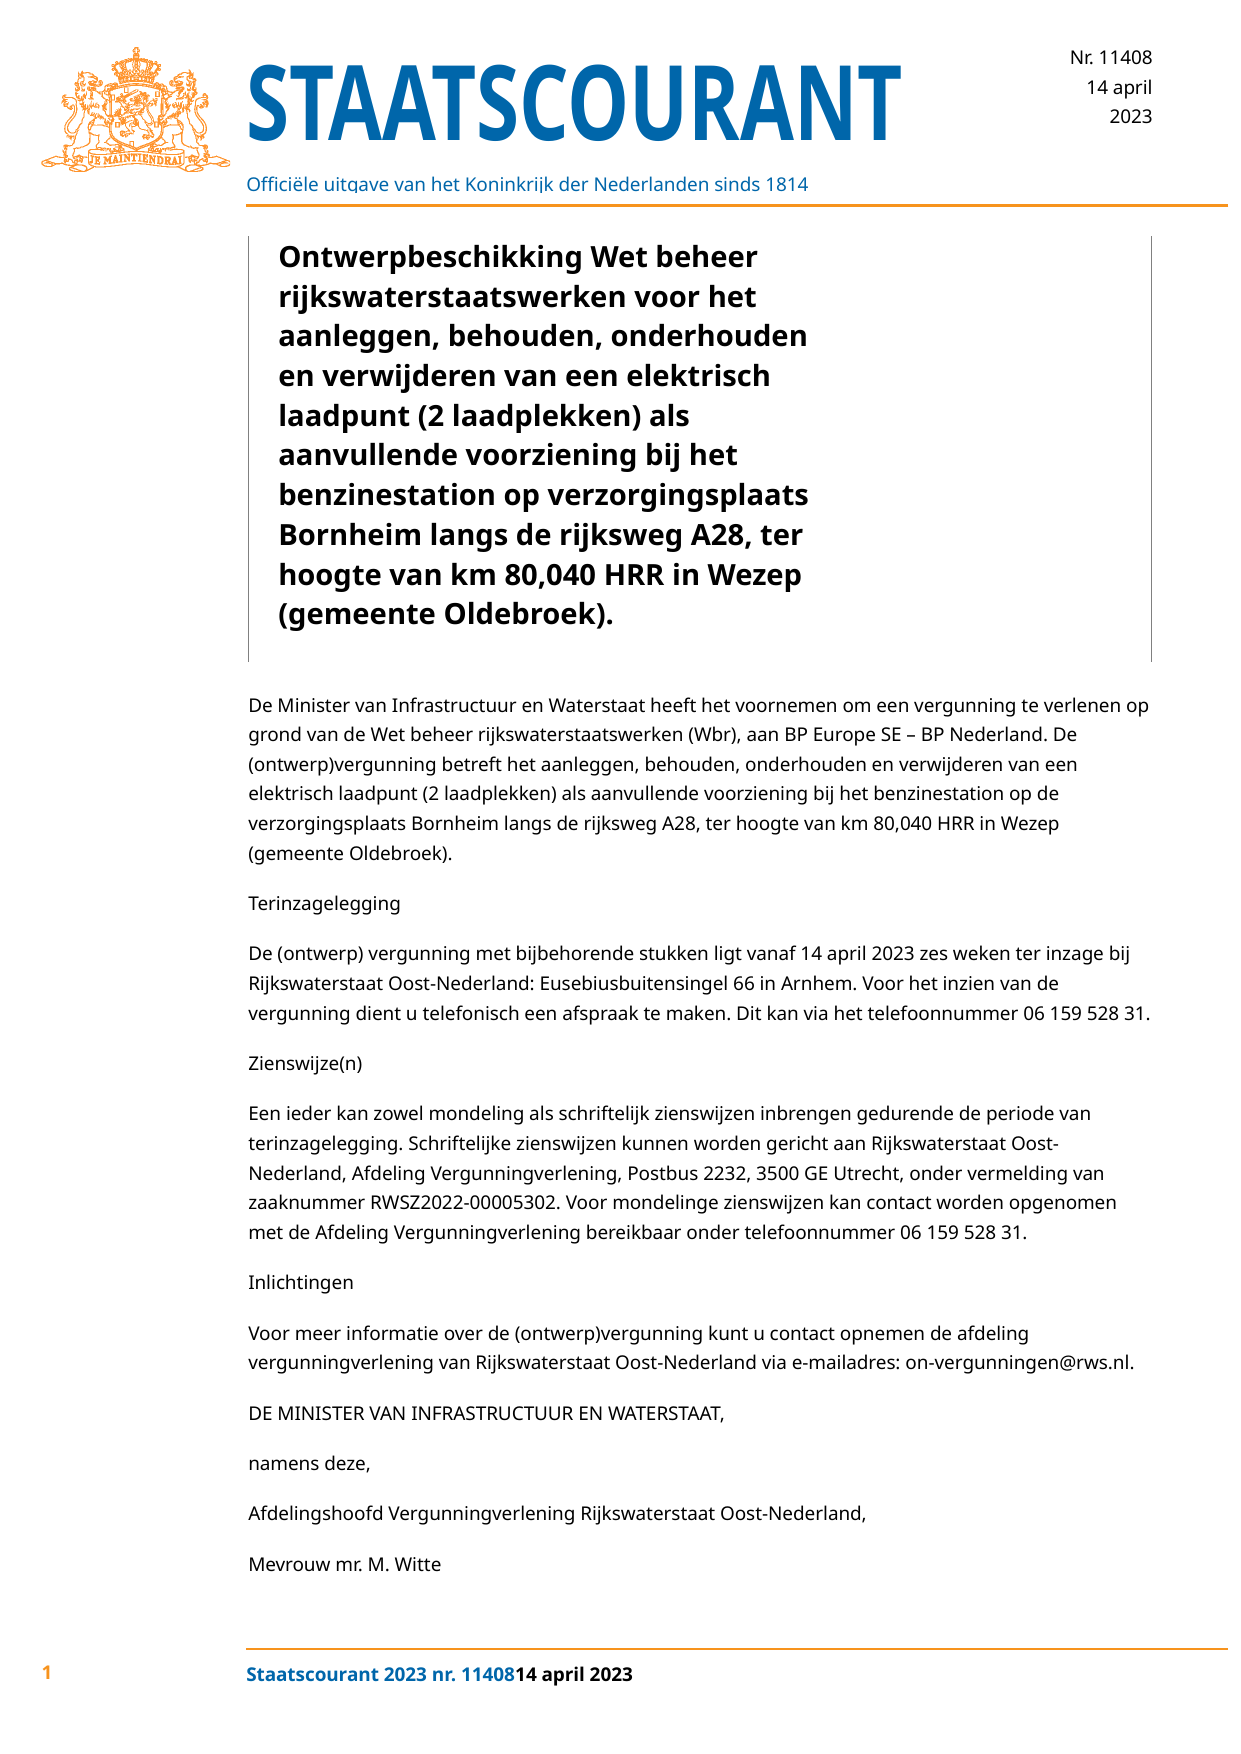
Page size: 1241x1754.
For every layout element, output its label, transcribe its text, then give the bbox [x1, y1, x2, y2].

table_header Ontwerpbeschikking Wet beheer rijkswaterstaatswerken voor het aanleggen, behouden, onderhouden en verwijderen van een elektrisch laadpunt (2 laadplekken) als aanvullende voorziening bij het benzinestation op verzorgingsplaats Bornheim langs de rijksweg A28, ter hoogte van km 80,040 HRR in Wezep (gemeente Oldebroek). [249, 236, 850, 662]
text De Minister van Infrastructuur en Waterstaat heeft het voornemen om een vergunning te verlenen op grond van de Wet beheer rijkswaterstaatswerken (Wbr), aan BP Europe SE – BP Nederland. De (ontwerp)vergunning betreft het aanleggen, behouden, onderhouden en verwijderen van een elektrisch laadpunt (2 laadplekken) als aanvullende voorziening bij het benzinestation op de verzorgingsplaats Bornheim langs de rijksweg A28, ter hoogte van km 80,040 HRR in Wezep (gemeente Oldebroek). [248, 692, 1152, 865]
table_header [850, 414, 1151, 662]
text Mevrouw mr. M. Witte [248, 1551, 1152, 1577]
text Afdelingshoofd Vergunningverlening Rijkswaterstaat Oost-Nederland, [248, 1501, 1152, 1526]
text namens deze, [248, 1450, 1152, 1476]
text DE MINISTER VAN INFRASTRUCTUUR EN WATERSTAAT, [248, 1400, 1152, 1425]
picture [41, 47, 231, 172]
text Voor meer informatie over de (ontwerp)vergunning kunt u contact opnemen de afdeling vergunningverlening van Rijkswaterstaat Oost-Nederland via e-mailadres: on-vergunningen@rws.nl. [248, 1320, 1152, 1375]
text Zienswijze(n) [248, 1050, 1152, 1076]
text Inlichtingen [248, 1269, 1152, 1295]
picture [912, 236, 1090, 414]
table_header [1090, 236, 1151, 413]
text De (ontwerp) vergunning met bijbehorende stukken ligt vanaf 14 april 2023 zes weken ter inzage bij Rijkswaterstaat Oost-Nederland: Eusebiusbuitensingel 66 in Arnhem. Voor het inzien van de vergunning dient u telefonisch een afspraak te maken. Dit kan via het telefoonnummer 06 159 528 31. [248, 941, 1152, 1025]
table_header [850, 236, 912, 413]
text Terinzagelegging [248, 890, 1152, 916]
text Een ieder kan zowel mondeling als schriftelijk zienswijzen inbrengen gedurende de periode van terinzagelegging. Schriftelijke zienswijzen kunnen worden gericht aan Rijkswaterstaat Oost-Nederland, Afdeling Vergunningverlening, Postbus 2232, 3500 GE Utrecht, onder vermelding van zaaknummer RWSZ2022-00005302. Voor mondelinge zienswijzen kan contact worden opgenomen met de Afdeling Vergunningverlening bereikbaar onder telefoonnummer 06 159 528 31. [248, 1101, 1152, 1244]
